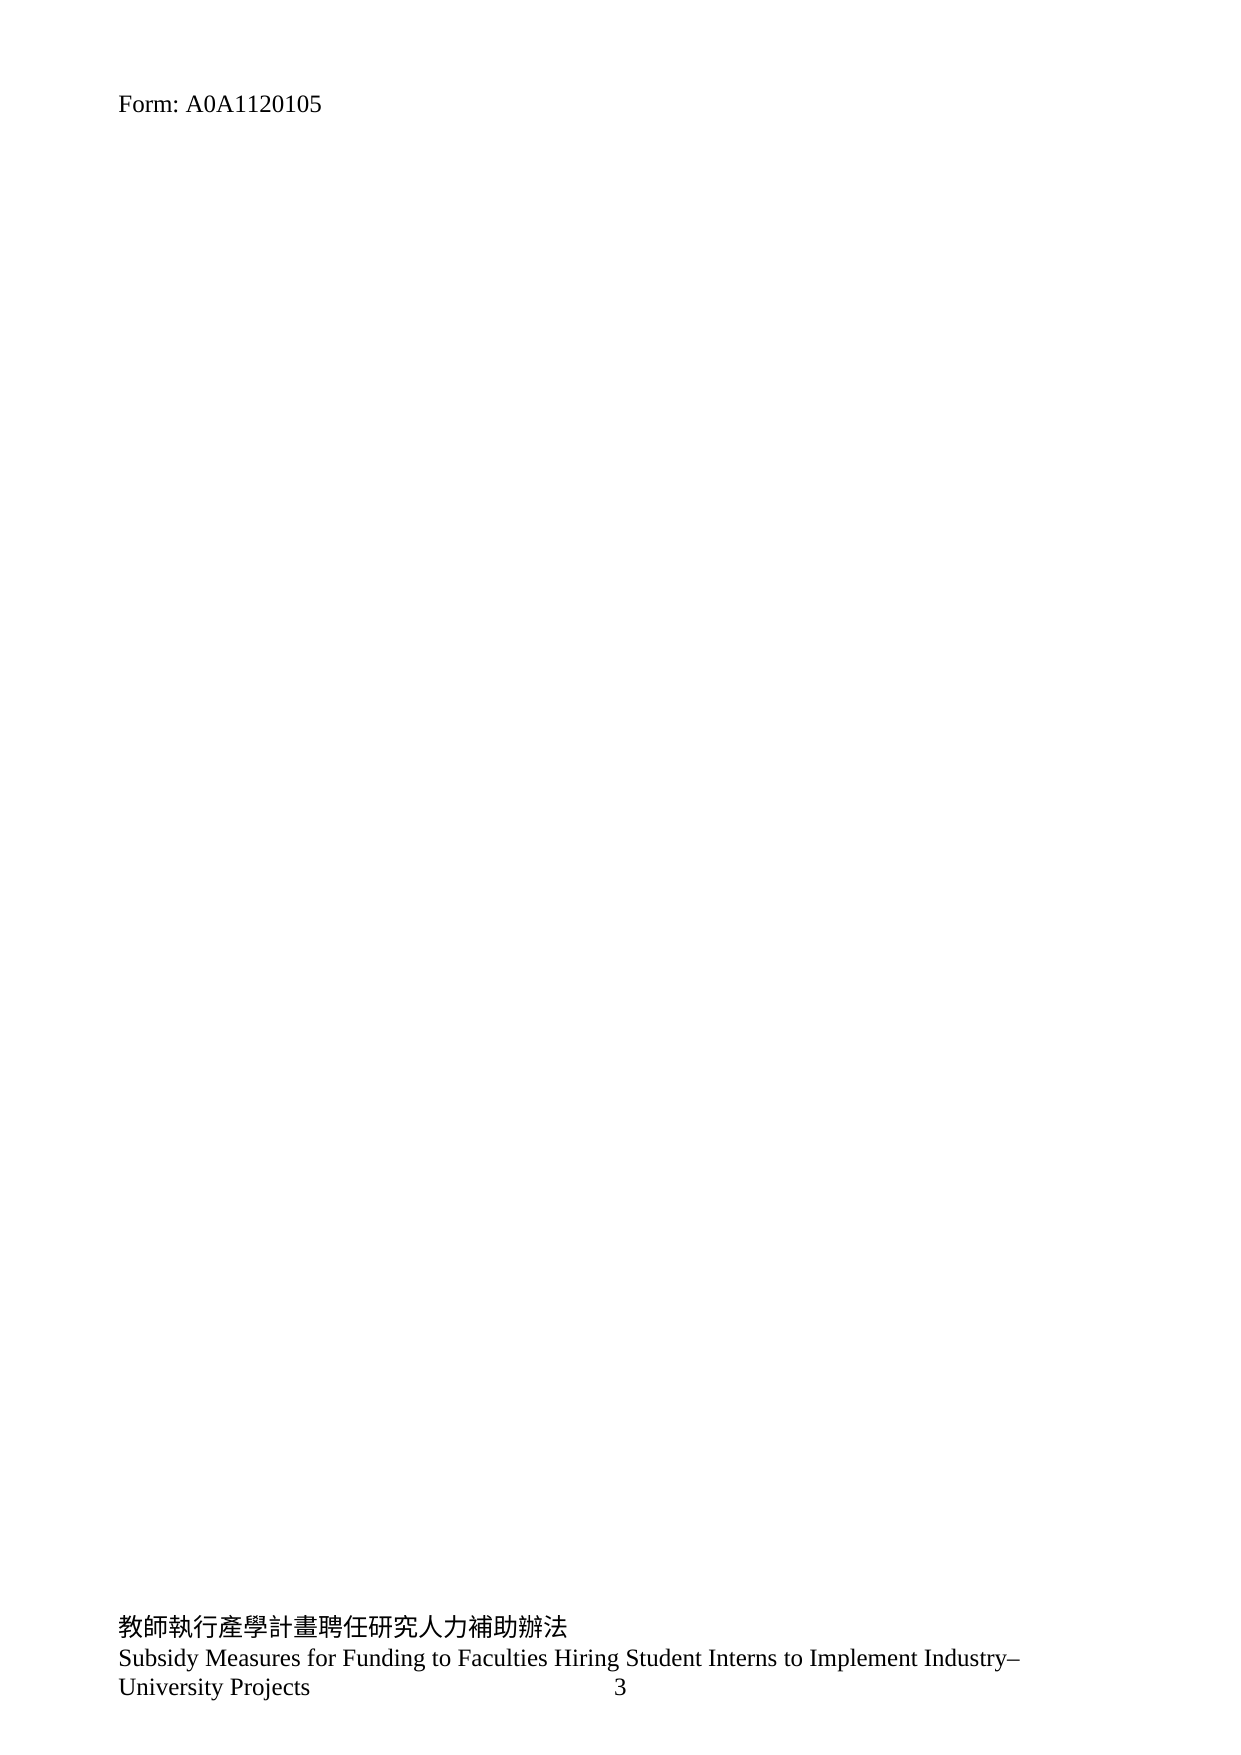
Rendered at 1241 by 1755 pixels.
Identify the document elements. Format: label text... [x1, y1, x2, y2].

text Form: A0A1120105 [118, 89, 1122, 117]
